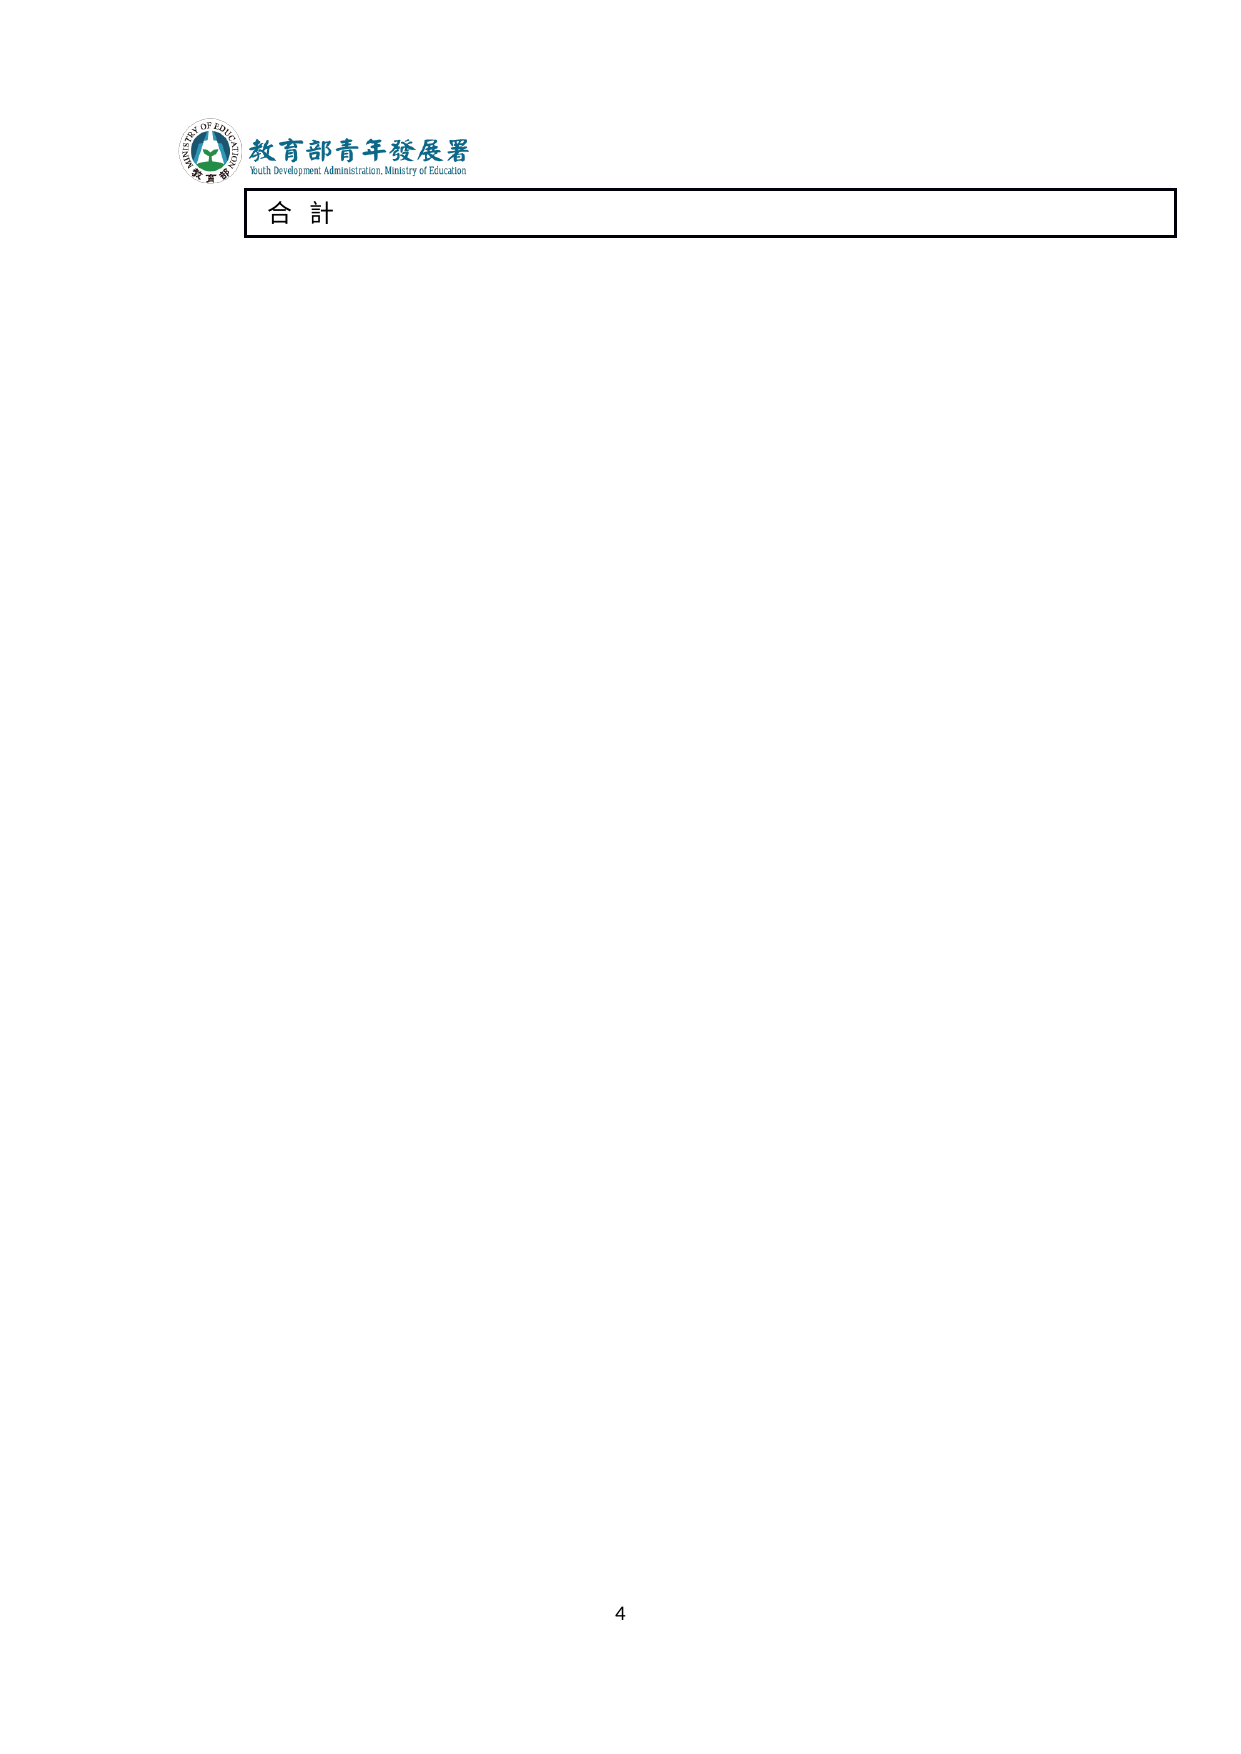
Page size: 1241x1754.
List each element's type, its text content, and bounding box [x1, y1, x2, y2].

table_cell 合 計 [247, 191, 562, 235]
table_cell [562, 191, 869, 235]
picture [171, 113, 475, 188]
table_cell [869, 191, 1174, 235]
